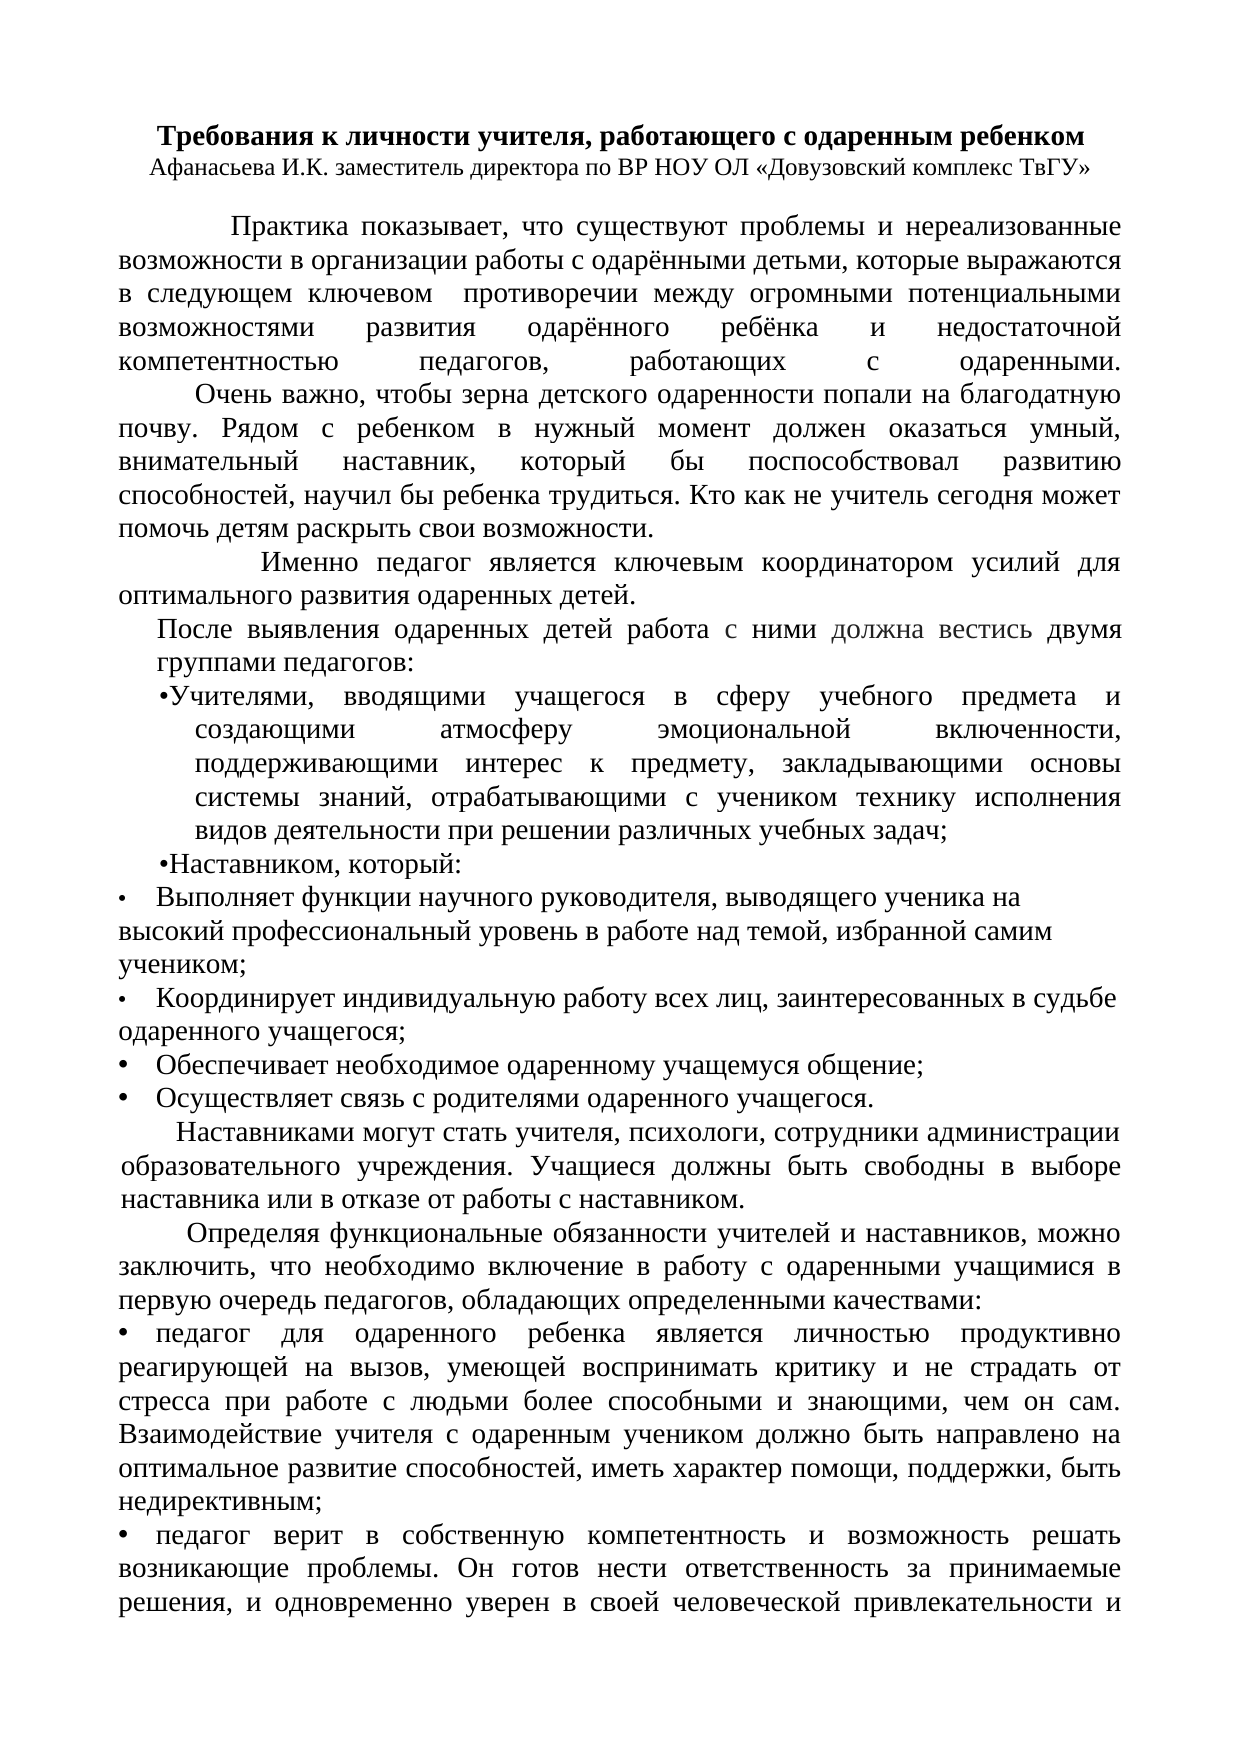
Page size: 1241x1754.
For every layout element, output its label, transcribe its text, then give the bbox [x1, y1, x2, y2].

list Осуществляет связь с родителями одаренного учащегося. [81, 1081, 1122, 1114]
text •Наставником, который: [159, 846, 1122, 879]
list педагог верит в собственную компетентность и возможность решать возникающие проблемы. Он готов нести ответственность за принимаемые решения, и одновременно уверен в своей человеческой привлекательности и [81, 1517, 1122, 1618]
list Выполняет функции научного руководителя, выводящего ученика на высокий профессиональный уровень в работе над темой, избранной самим учеником; [81, 879, 1122, 980]
text •Учителями, вводящими учащегося в сферу учебного предмета и создающими атмосферу эмоциональной включенности, поддерживающими интерес к предмету, закладывающими основы системы знаний, отрабатывающими с учеником технику исполнения видов деятельности при решении различных учебных задач; [158, 678, 1122, 846]
text Наставниками могут стать учителя, психологи, сотрудники администрации образовательного учреждения. Учащиеся должны быть свободны в выборе наставника или в отказе от работы с наставником. [121, 1114, 1122, 1215]
text Требования к личности учителя, работающего с одаренным ребенком [157, 118, 1122, 152]
text Афанасьева И.К. заместитель директора по ВР НОУ ОЛ «Довузовский комплекс ТвГУ» [118, 152, 1122, 180]
list Обеспечивает необходимое одаренному учащемуся общение; [81, 1047, 1122, 1081]
text Именно педагог является ключевым координатором усилий для оптимального развития одаренных детей. [118, 544, 1122, 611]
list педагог для одаренного ребенка является личностью продуктивно реагирующей на вызов, умеющей воспринимать критику и не страдать от стресса при работе с людьми более способными и знающими, чем он сам. Взаимодействие учителя с одаренным учеником должно быть направлено на оптимальное развитие способностей, иметь характер помощи, поддержки, быть недирективным; [81, 1316, 1122, 1517]
text Определяя функциональные обязанности учителей и наставников, можно заключить, что необходимо включение в работу с одаренными учащимися в первую очередь педагогов, обладающих определенными качествами: [118, 1215, 1122, 1316]
text После выявления одаренных детей работа с ними должна вестись двумя группами педагогов: [157, 611, 1122, 678]
text Практика показывает, что существуют проблемы и нереализованные возможности в организации работы с одарёнными детьми, которые выражаются в следующем ключевом противоречии между огромными потенциальными возможностями развития одарённого ребёнка и недостаточной компетентностью педагогов, работающих с одаренными. Очень важно, чтобы зерна детского одаренности попали на благодатную почву. Рядом с ребенком в нужный момент должен оказаться умный, внимательный наставник, который бы поспособствовал развитию способностей, научил бы ребенка трудиться. Кто как не учитель сегодня может помочь детям раскрыть свои возможности. [118, 208, 1122, 544]
list Координирует индивидуальную работу всех лиц, заинтересованных в судьбе одаренного учащегося; [81, 980, 1122, 1047]
